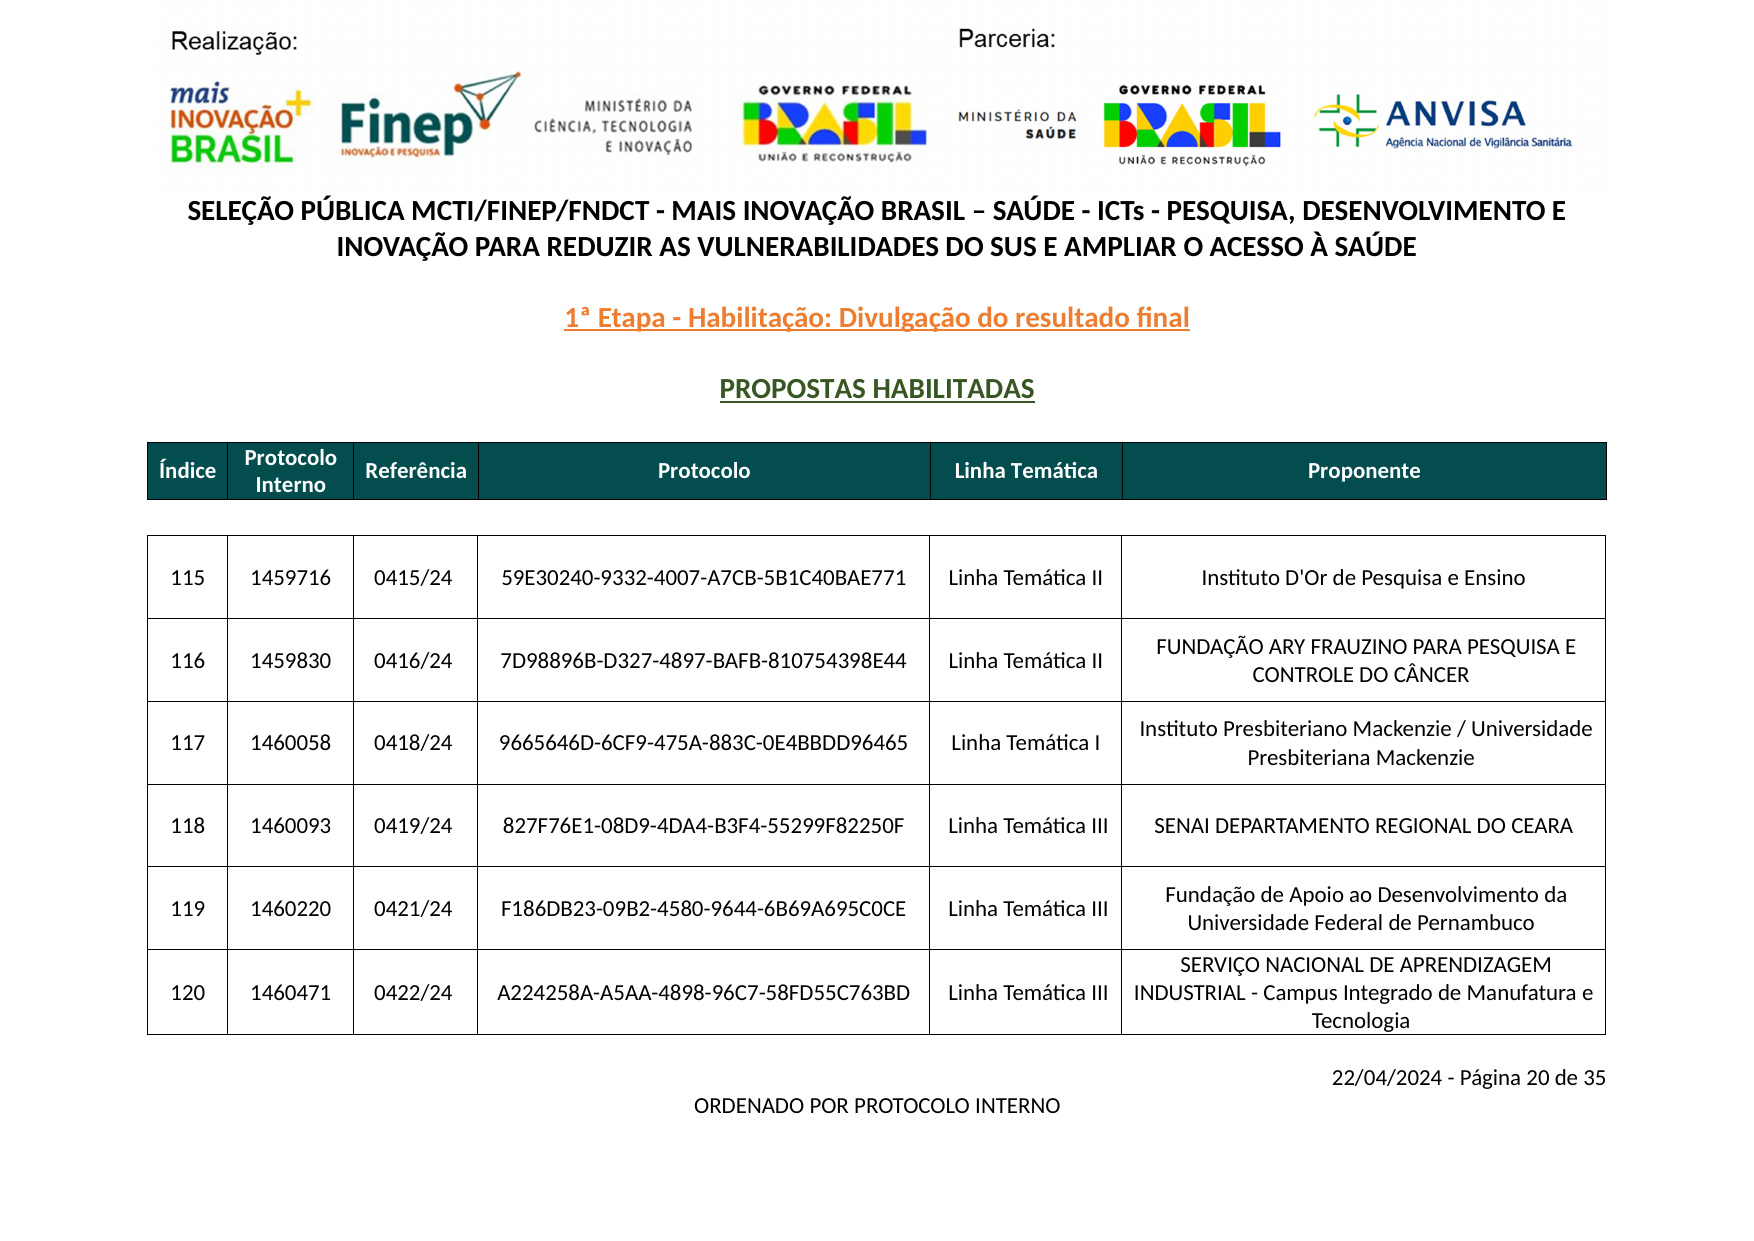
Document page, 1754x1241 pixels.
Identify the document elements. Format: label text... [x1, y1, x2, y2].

table_cell 7D98896B-D327-4897-BAFB-810754398E44 [478, 619, 929, 701]
table_cell Instituto D'Or de Pesquisa e Ensino [1122, 536, 1605, 618]
table_cell 1460058 [228, 702, 353, 783]
table_cell 0419/24 [354, 785, 477, 866]
table_cell 1459716 [228, 536, 353, 618]
table_cell 0421/24 [354, 867, 477, 949]
table_cell 117 [148, 702, 227, 783]
table_cell 1459830 [228, 619, 353, 701]
table_cell 9665646D-6CF9-475A-883C-0E4BBDD96465 [478, 702, 929, 783]
table_cell 119 [148, 867, 227, 949]
table_cell 115 [148, 536, 227, 618]
table_cell 1460093 [228, 785, 353, 866]
table_cell 0422/24 [354, 950, 477, 1034]
table_cell 827F76E1-08D9-4DA4-B3F4-55299F82250F [478, 785, 929, 866]
table_cell Linha Temática III [930, 950, 1121, 1034]
table_cell SENAI DEPARTAMENTO REGIONAL DO CEARA [1122, 785, 1605, 866]
table_cell 0415/24 [354, 536, 477, 618]
table_cell 1460220 [228, 867, 353, 949]
table_cell FUNDAÇÃO ARY FRAUZINO PARA PESQUISA E CONTROLE DO CÂNCER [1122, 619, 1605, 701]
table_cell Linha Temática I [930, 702, 1121, 783]
table_cell 116 [148, 619, 227, 701]
table_cell 59E30240-9332-4007-A7CB-5B1C40BAE771 [478, 536, 929, 618]
table_cell Linha Temática II [930, 619, 1121, 701]
table_cell Fundação de Apoio ao Desenvolvimento da Universidade Federal de Pernambuco [1122, 867, 1605, 949]
table_cell 0416/24 [354, 619, 477, 701]
table_cell SERVIÇO NACIONAL DE APRENDIZAGEM INDUSTRIAL - Campus Integrado de Manufatura e Tecnologia [1122, 950, 1605, 1034]
table_cell Linha Temática III [930, 785, 1121, 866]
table_cell A224258A-A5AA-4898-96C7-58FD55C763BD [478, 950, 929, 1034]
table_cell Linha Temática II [930, 536, 1121, 618]
table_cell F186DB23-09B2-4580-9644-6B69A695C0CE [478, 867, 929, 949]
table_cell 0418/24 [354, 702, 477, 783]
table_cell 118 [148, 785, 227, 866]
table_cell 120 [148, 950, 227, 1034]
table_cell 1460471 [228, 950, 353, 1034]
table_cell Instituto Presbiteriano Mackenzie / Universidade Presbiteriana Mackenzie [1122, 702, 1605, 783]
table_cell Linha Temática III [930, 867, 1121, 949]
